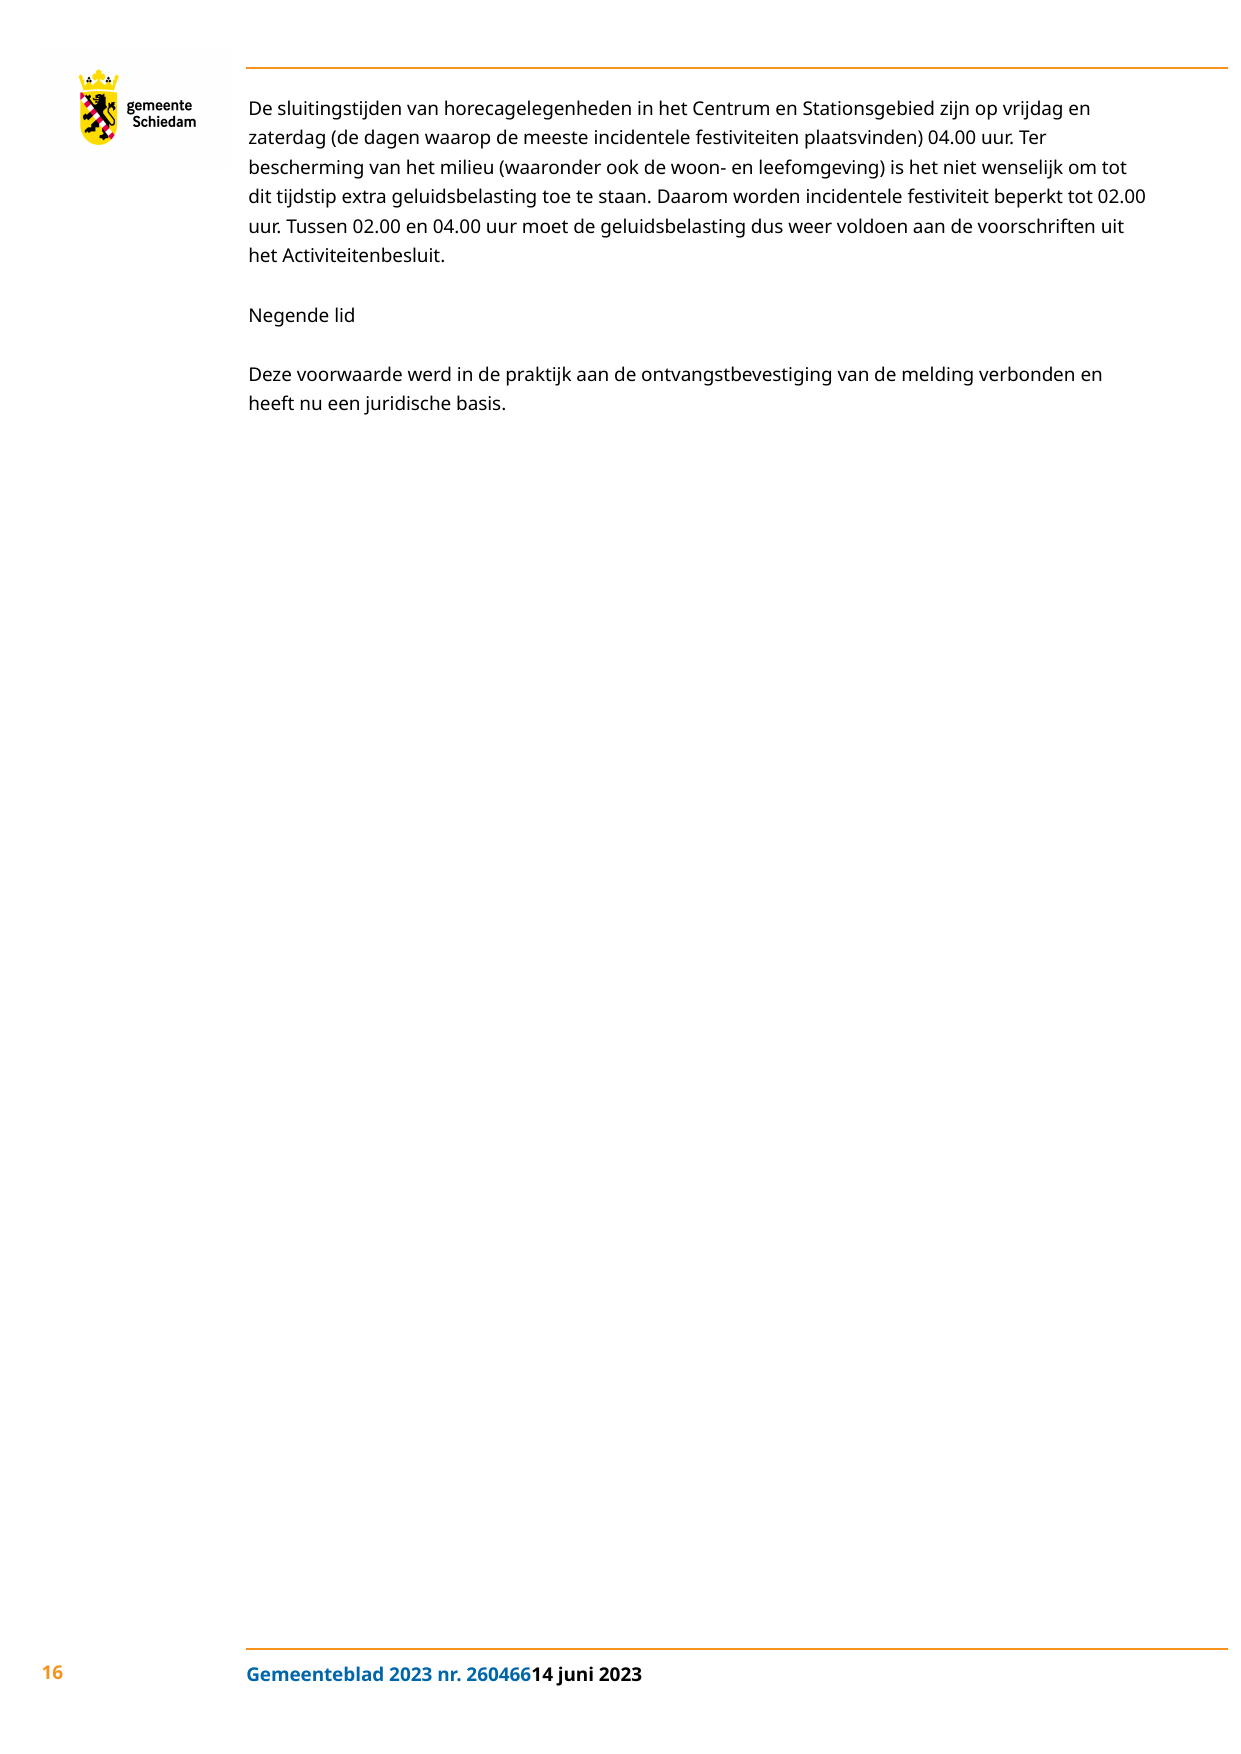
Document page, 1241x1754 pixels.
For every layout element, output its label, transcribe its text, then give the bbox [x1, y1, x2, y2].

text De sluitingstijden van horecagelegenheden in het Centrum en Stationsgebied zijn op vrijdag en zaterdag (de dagen waarop de meeste incidentele festiviteiten plaatsvinden) 04.00 uur. Ter bescherming van het milieu (waaronder ook de woon- en leefomgeving) is het niet wenselijk om tot dit tijdstip extra geluidsbelasting toe te staan. Daarom worden incidentele festiviteit beperkt tot 02.00 uur. Tussen 02.00 en 04.00 uur moet de geluidsbelasting dus weer voldoen aan de voorschriften uit het Activiteitenbesluit. [248, 95, 1152, 268]
picture [41, 47, 231, 172]
text Deze voorwaarde werd in de praktijk aan de ontvangstbevestiging van de melding verbonden en heeft nu een juridische basis. [248, 361, 1152, 416]
text Negende lid [248, 302, 1152, 328]
